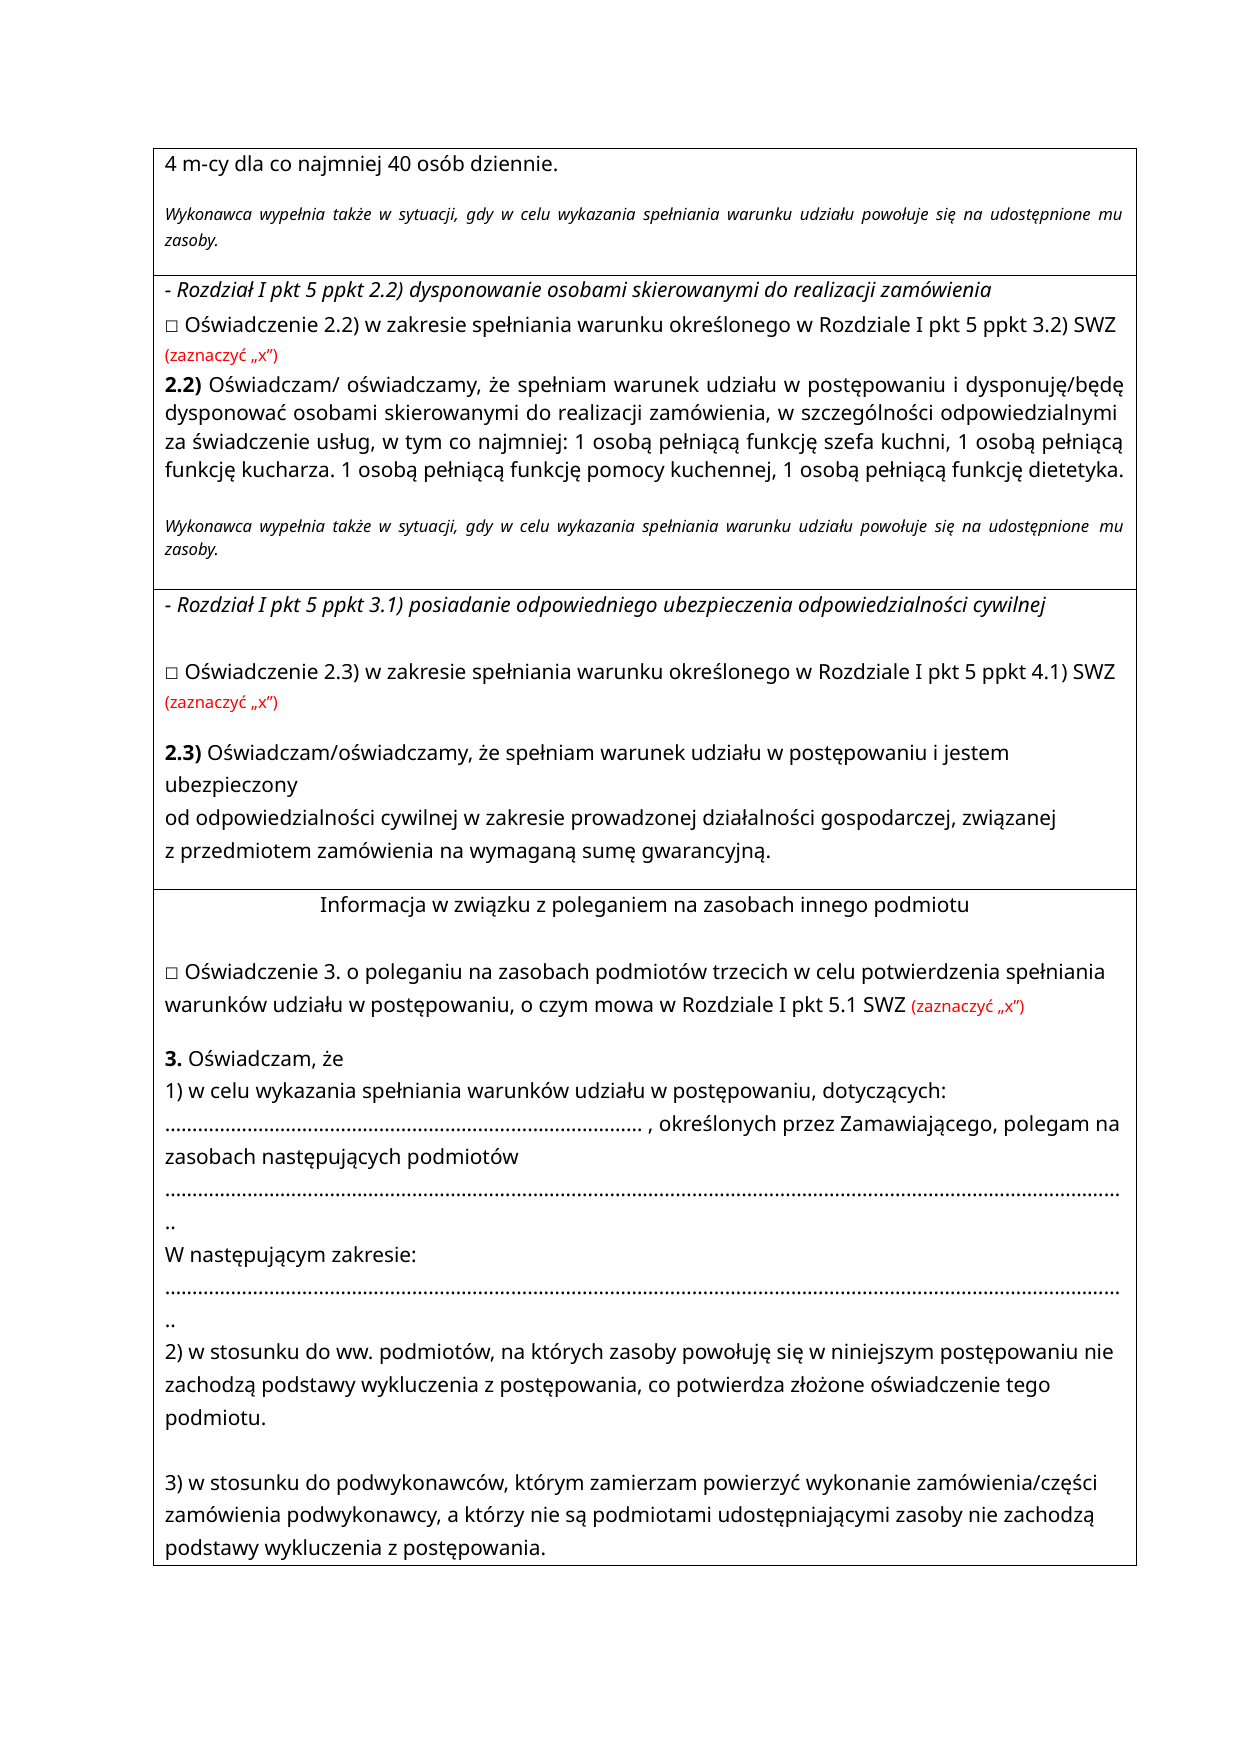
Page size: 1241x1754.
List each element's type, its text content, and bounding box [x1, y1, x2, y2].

table_cell - Rozdział I pkt 5 ppkt 2.2) dysponowanie osobami skierowanymi do realizacji zamówienia ☐ Oświadczenie 2.2) w zakresie spełniania warunku określonego w Rozdziale I pkt 5 ppkt 3.2) SWZ (zaznaczyć „x”) 2.2) Oświadczam/ oświadczamy, że spełniam warunek udziału w postępowaniu i dysponuję/będę dysponować osobami skierowanymi do realizacji zamówienia, w szczególności odpowiedzialnymi za świadczenie usług, w tym co najmniej: 1 osobą pełniącą funkcję szefa kuchni, 1 osobą pełniącą funkcję kucharza. 1 osobą pełniącą funkcję pomocy kuchennej, 1 osobą pełniącą funkcję dietetyka. Wykonawca wypełnia także w sytuacji, gdy w celu wykazania spełniania warunku udziału powołuje się na udostępnione mu zasoby. [154, 276, 1136, 589]
table_cell 4 m-cy dla co najmniej 40 osób dziennie. Wykonawca wypełnia także w sytuacji, gdy w celu wykazania spełniania warunku udziału powołuje się na udostępnione mu zasoby. [154, 149, 1136, 274]
table_cell Informacja w związku z poleganiem na zasobach innego podmiotu ☐ Oświadczenie 3. o poleganiu na zasobach podmiotów trzecich w celu potwierdzenia spełniania warunków udziału w postępowaniu, o czym mowa w Rozdziale I pkt 5.1 SWZ (zaznaczyć „x”) 3. Oświadczam, że 1) w celu wykazania spełniania warunków udziału w postępowaniu, dotyczących: …………………………………………………………………………… , określonych przez Zamawiającego, polegam na zasobach następujących podmiotów ………………………………………………………………………………………………………………………………………………………….. W następującym zakresie: ………………………………………………………………………………………………………………………………………………………….. 2) w stosunku do ww. podmiotów, na których zasoby powołuję się w niniejszym postępowaniu nie zachodzą podstawy wykluczenia z postępowania, co potwierdza złożone oświadczenie tego podmiotu. 3) w stosunku do podwykonawców, którym zamierzam powierzyć wykonanie zamówienia/części zamówienia podwykonawcy, a którzy nie są podmiotami udostępniającymi zasoby nie zachodzą podstawy wykluczenia z postępowania. [154, 890, 1136, 1565]
table_cell - Rozdział I pkt 5 ppkt 3.1) posiadanie odpowiedniego ubezpieczenia odpowiedzialności cywilnej ☐ Oświadczenie 2.3) w zakresie spełniania warunku określonego w Rozdziale I pkt 5 ppkt 4.1) SWZ (zaznaczyć „x”) 2.3) Oświadczam/oświadczamy, że spełniam warunek udziału w postępowaniu i jestem ubezpieczony od odpowiedzialności cywilnej w zakresie prowadzonej działalności gospodarczej, związanej z przedmiotem zamówienia na wymaganą sumę gwarancyjną. [154, 590, 1136, 889]
